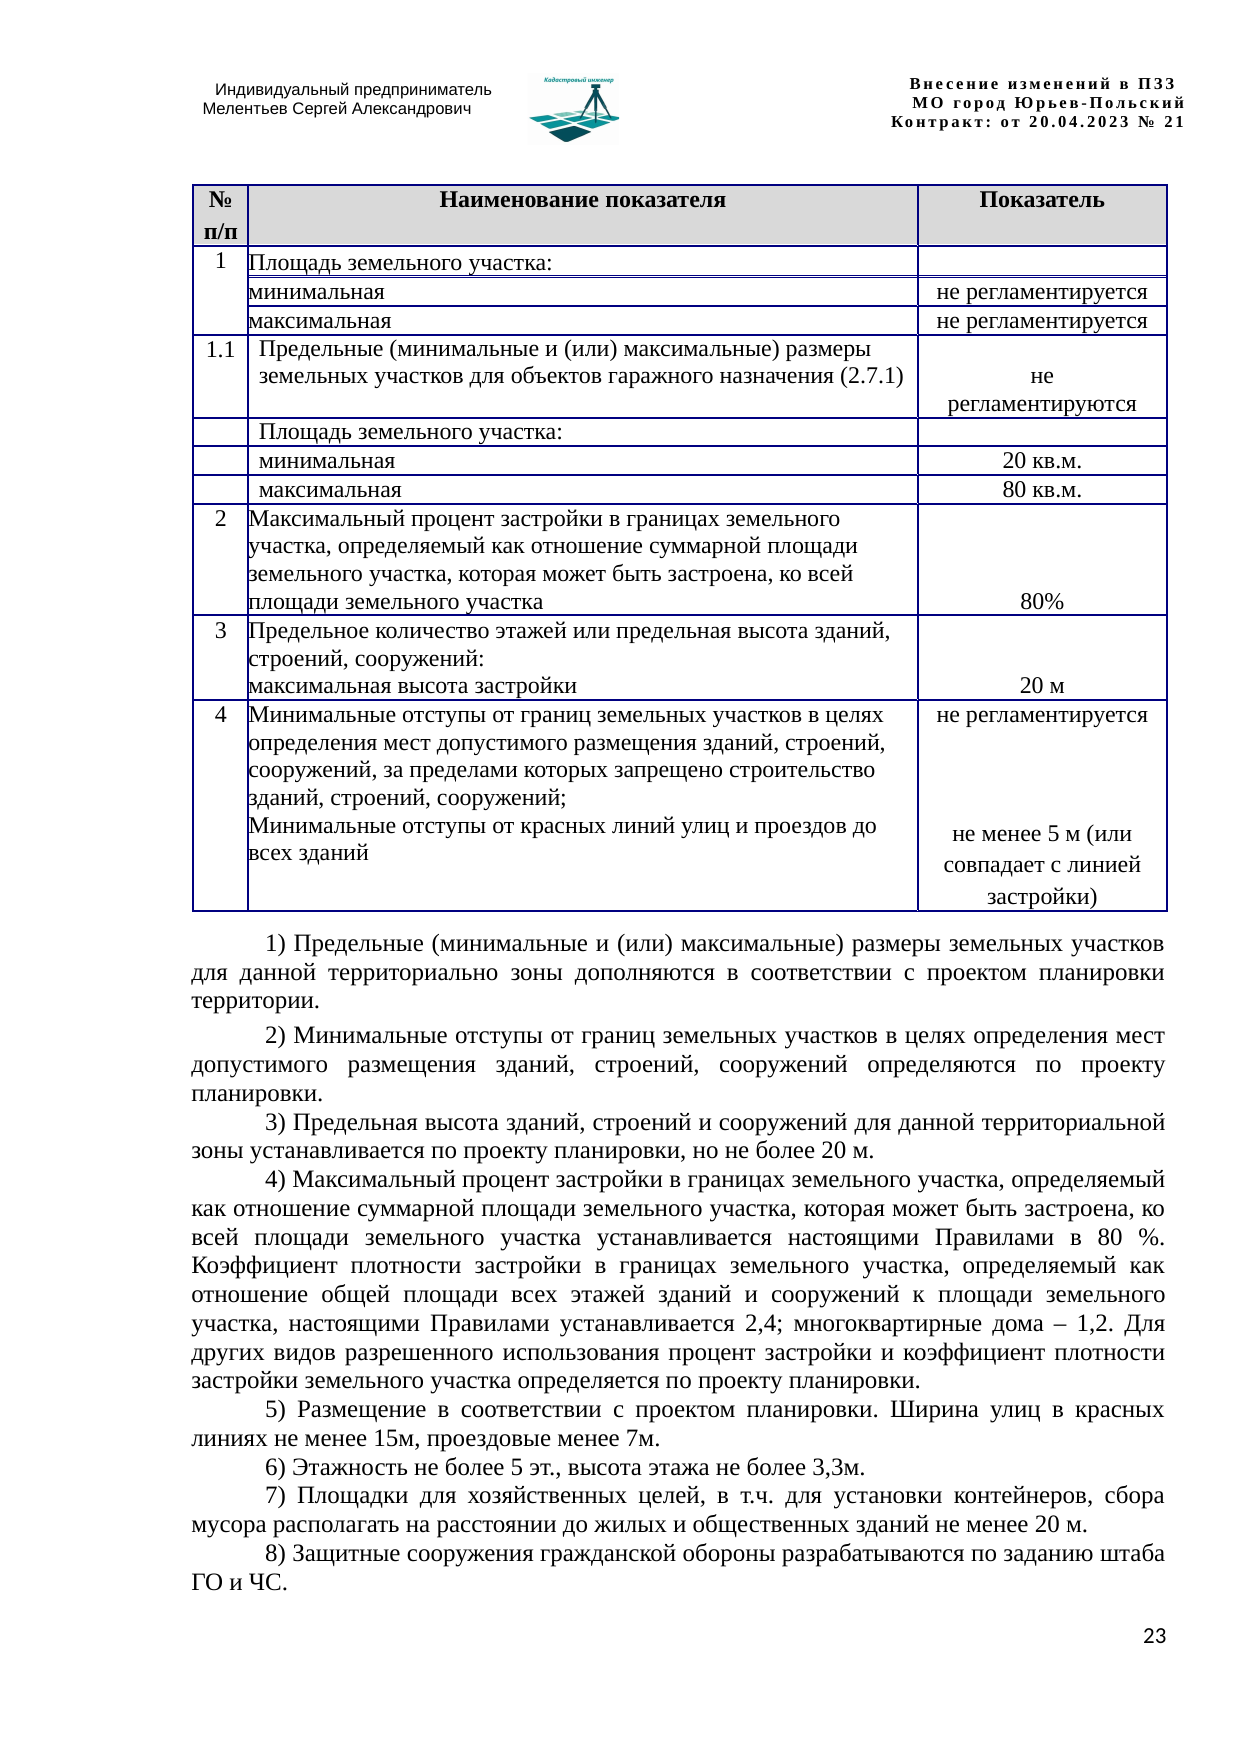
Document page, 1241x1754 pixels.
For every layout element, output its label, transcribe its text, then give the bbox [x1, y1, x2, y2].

table_cell минимальная [249, 447, 917, 474]
table_cell Минимальные отступы от границ земельных участков в целях определения мест допустимого размещения зданий, строений, сооружений, за пределами которых запрещено строительство зданий, строений, сооружений; Минимальные отступы от красных линий улиц и проездов до всех зданий [249, 701, 917, 910]
table_cell не регламентируется [919, 307, 1166, 334]
table_cell максимальная [249, 476, 917, 502]
table_cell [919, 419, 1166, 445]
table_cell не регламентируется не менее 5 м (или совпадает с линией застройки) [919, 701, 1166, 910]
text 1) Предельные (минимальные и (или) максимальные) размеры земельных участков для данной территориально зоны дополняются в соответствии с проектом планировки территории. [191, 928, 1166, 1014]
table_cell не регламентируются [919, 336, 1166, 416]
table_header № п/п [194, 186, 247, 244]
table_cell [194, 476, 247, 502]
table_cell 80% [919, 505, 1166, 614]
text 7) Площадки для хозяйственных целей, в т.ч. для установки контейнеров, сбора мусора располагать на расстоянии до жилых и общественных зданий не менее 20 м. [191, 1480, 1166, 1538]
table_cell 1.1 [194, 336, 247, 416]
table_header Наименование показателя [249, 186, 917, 244]
table_cell максимальная [249, 307, 917, 334]
table_cell Предельное количество этажей или предельная высота зданий, строений, сооружений: максимальная высота застройки [249, 616, 917, 699]
table_cell Максимальный процент застройки в границах земельного участка, определяемый как отношение суммарной площади земельного участка, которая может быть застроена, ко всей площади земельного участка [249, 505, 917, 614]
table_cell 3 [194, 616, 247, 699]
table_header Показатель [919, 186, 1166, 244]
table_cell не регламентируется [919, 278, 1166, 304]
table_cell 20 кв.м. [919, 447, 1166, 474]
table_cell [194, 447, 247, 474]
table_cell [919, 247, 1166, 275]
text 3) Предельная высота зданий, строений и сооружений для данной территориальной зоны устанавливается по проекту планировки, но не более 20 м. [191, 1107, 1166, 1164]
table_cell [194, 419, 247, 445]
table_cell 1 [194, 247, 247, 334]
text 8) Защитные сооружения гражданской обороны разрабатываются по заданию штаба ГО и ЧС. [191, 1538, 1166, 1595]
table_cell Площадь земельного участка: [249, 247, 917, 275]
table_cell Площадь земельного участка: [249, 419, 917, 445]
text 4) Максимальный процент застройки в границах земельного участка, определяемый как отношение суммарной площади земельного участка, которая может быть застроена, ко всей площади земельного участка устанавливается настоящими Правилами в 80 %. Коэффициент плотности застройки в границах земельного участка, определяемый как отношение общей площади всех этажей зданий и сооружений к площади земельного участка, настоящими Правилами устанавливается 2,4; многоквартирные дома – 1,2. Для других видов разрешенного использования процент застройки и коэффициент плотности застройки земельного участка определяется по проекту планировки. [191, 1164, 1166, 1394]
table_cell Предельные (минимальные и (или) максимальные) размеры земельных участков для объектов гаражного назначения (2.7.1) [249, 336, 917, 416]
text 5) Размещение в соответствии с проектом планировки. Ширина улиц в красных линиях не менее 15м, проездовые менее 7м. [191, 1394, 1166, 1452]
table_cell 4 [194, 701, 247, 910]
table_cell минимальная [249, 278, 917, 304]
text 6) Этажность не более 5 эт., высота этажа не более 3,3м. [191, 1452, 1166, 1480]
table_cell 20 м [919, 616, 1166, 699]
table_cell 80 кв.м. [919, 476, 1166, 502]
picture [527, 73, 620, 145]
text 2) Минимальные отступы от границ земельных участков в целях определения мест допустимого размещения зданий, строений, сооружений определяются по проекту планировки. [191, 1020, 1166, 1107]
table_cell 2 [194, 505, 247, 614]
